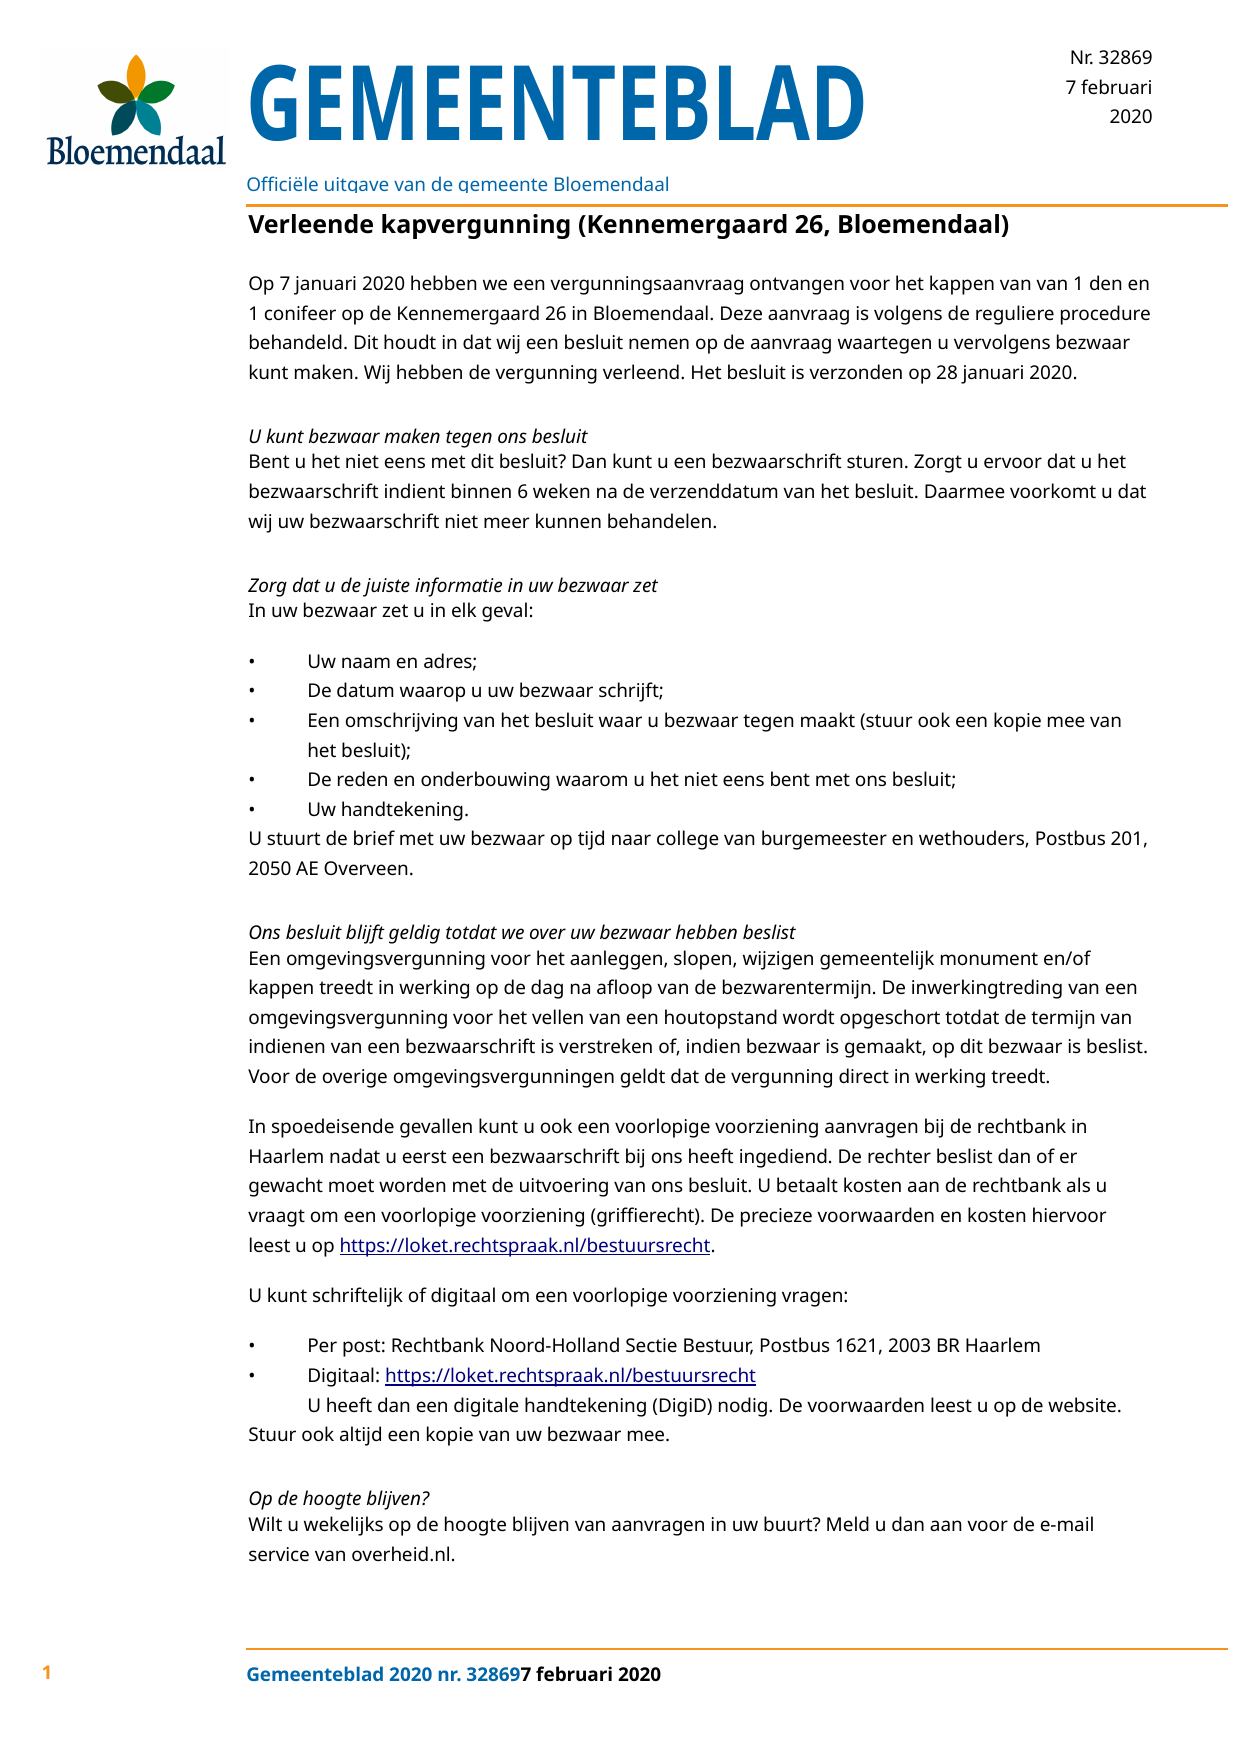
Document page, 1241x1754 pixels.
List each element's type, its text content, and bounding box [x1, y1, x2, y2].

text U kunt bezwaar maken tegen ons besluit [248, 423, 1152, 449]
list U heeft dan een digitale handtekening (DigiD) nodig. De voorwaarden leest u op de website. [248, 1392, 1152, 1418]
text Een omgevingsvergunning voor het aanleggen, slopen, wijzigen gemeentelijk monument en/of kappen treedt in werking op de dag na afloop van de bezwarentermijn. De inwerkingtreding van een omgevingsvergunning voor het vellen van een houtopstand wordt opgeschort totdat de termijn van indienen van een bezwaarschrift is verstreken of, indien bezwaar is gemaakt, op dit bezwaar is beslist. Voor de overige omgevingsvergunningen geldt dat de vergunning direct in werking treedt. [248, 945, 1152, 1089]
picture [41, 47, 231, 172]
text In uw bezwaar zet u in elk geval: [248, 598, 1152, 623]
text Op de hoogte blijven? [248, 1485, 1152, 1511]
list Een omschrijving van het besluit waar u bezwaar tegen maakt (stuur ook een kopie mee van het besluit); [248, 707, 1152, 762]
text Ons besluit blijft geldig totdat we over uw bezwaar hebben beslist [248, 919, 1152, 945]
text Wilt u wekelijks op de hoogte blijven van aanvragen in uw buurt? Meld u dan aan voor de e-mail service van overheid.nl. [248, 1511, 1152, 1566]
list Uw naam en adres; [248, 648, 1152, 674]
list Digitaal: https://loket.rechtspraak.nl/bestuursrecht [248, 1362, 1152, 1388]
text Zorg dat u de juiste informatie in uw bezwaar zet [248, 572, 1152, 598]
text U kunt schriftelijk of digitaal om een voorlopige voorziening vragen: [248, 1282, 1152, 1308]
text Verleende kapvergunning (Kennemergaard 26, Bloemendaal) [248, 207, 1152, 241]
list Uw handtekening. [248, 796, 1152, 822]
text In spoedeisende gevallen kunt u ook een voorlopige voorziening aanvragen bij de rechtbank in Haarlem nadat u eerst een bezwaarschrift bij ons heeft ingediend. De rechter beslist dan of er gewacht moet worden met de uitvoering van ons besluit. U betaalt kosten aan de rechtbank als u vraagt om een voorlopige voorziening (griffierecht). De precieze voorwaarden en kosten hiervoor leest u op https://loket.rechtspraak.nl/bestuursrecht. [248, 1113, 1152, 1258]
text Bent u het niet eens met dit besluit? Dan kunt u een bezwaarschrift sturen. Zorgt u ervoor dat u het bezwaarschrift indient binnen 6 weken na de verzenddatum van het besluit. Daarmee voorkomt u dat wij uw bezwaarschrift niet meer kunnen behandelen. [248, 449, 1152, 534]
text Op 7 januari 2020 hebben we een vergunningsaanvraag ontvangen voor het kappen van van 1 den en 1 conifeer op de Kennemergaard 26 in Bloemendaal. Deze aanvraag is volgens de reguliere procedure behandeld. Dit houdt in dat wij een besluit nemen op de aanvraag waartegen u vervolgens bezwaar kunt maken. Wij hebben de vergunning verleend. Het besluit is verzonden op 28 januari 2020. [248, 270, 1152, 385]
list De datum waarop u uw bezwaar schrijft; [248, 678, 1152, 703]
list Per post: Rechtbank Noord-Holland Sectie Bestuur, Postbus 1621, 2003 BR Haarlem [248, 1333, 1152, 1358]
text Stuur ook altijd een kopie van uw bezwaar mee. [248, 1421, 1152, 1447]
list De reden en onderbouwing waarom u het niet eens bent met ons besluit; [248, 766, 1152, 792]
text U stuurt de brief met uw bezwaar op tijd naar college van burgemeester en wethouders, Postbus 201, 2050 AE Overveen. [248, 826, 1152, 881]
